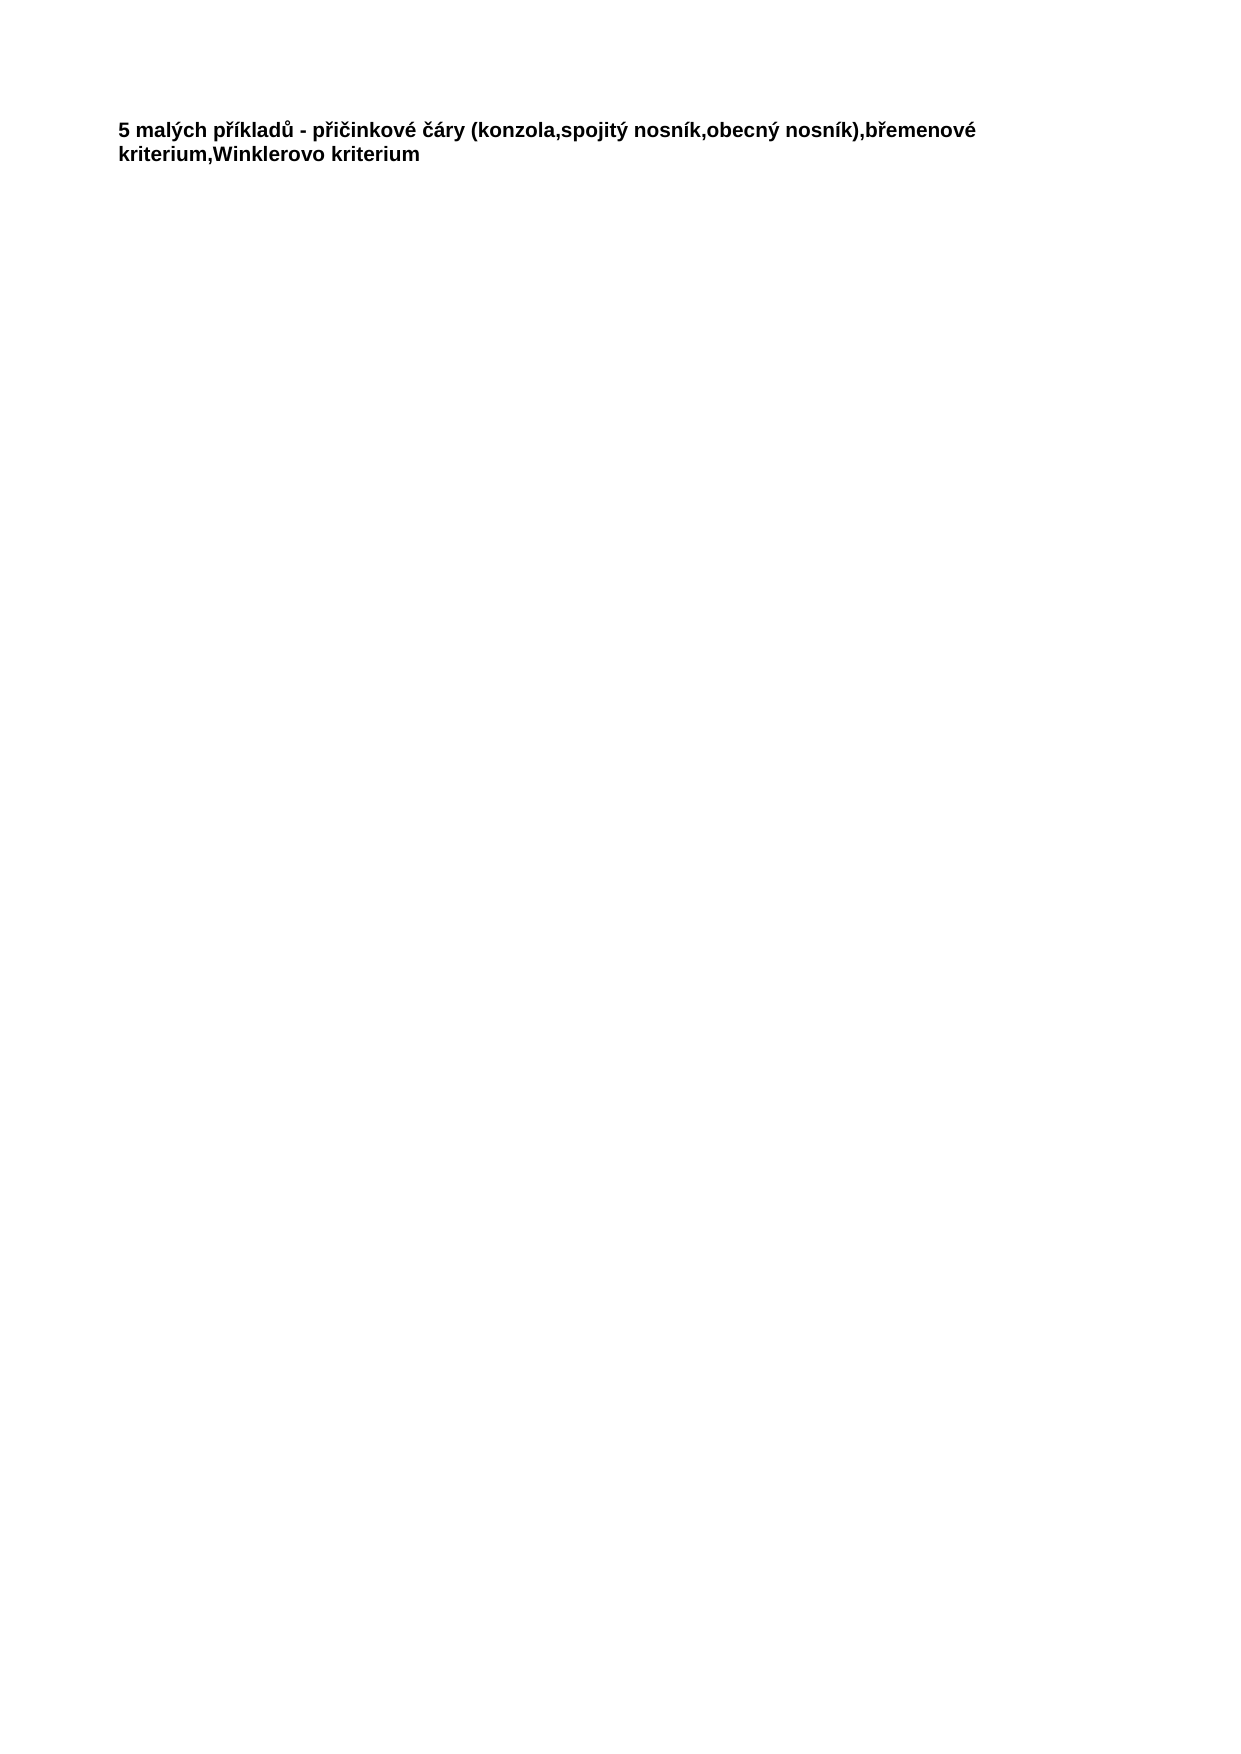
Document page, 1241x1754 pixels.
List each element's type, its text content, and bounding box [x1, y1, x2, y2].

text 5 malých příkladů - přičinkové čáry (konzola,spojitý nosník,obecný nosník),břemenové kriterium,Winklerovo kriterium [118, 118, 1122, 166]
